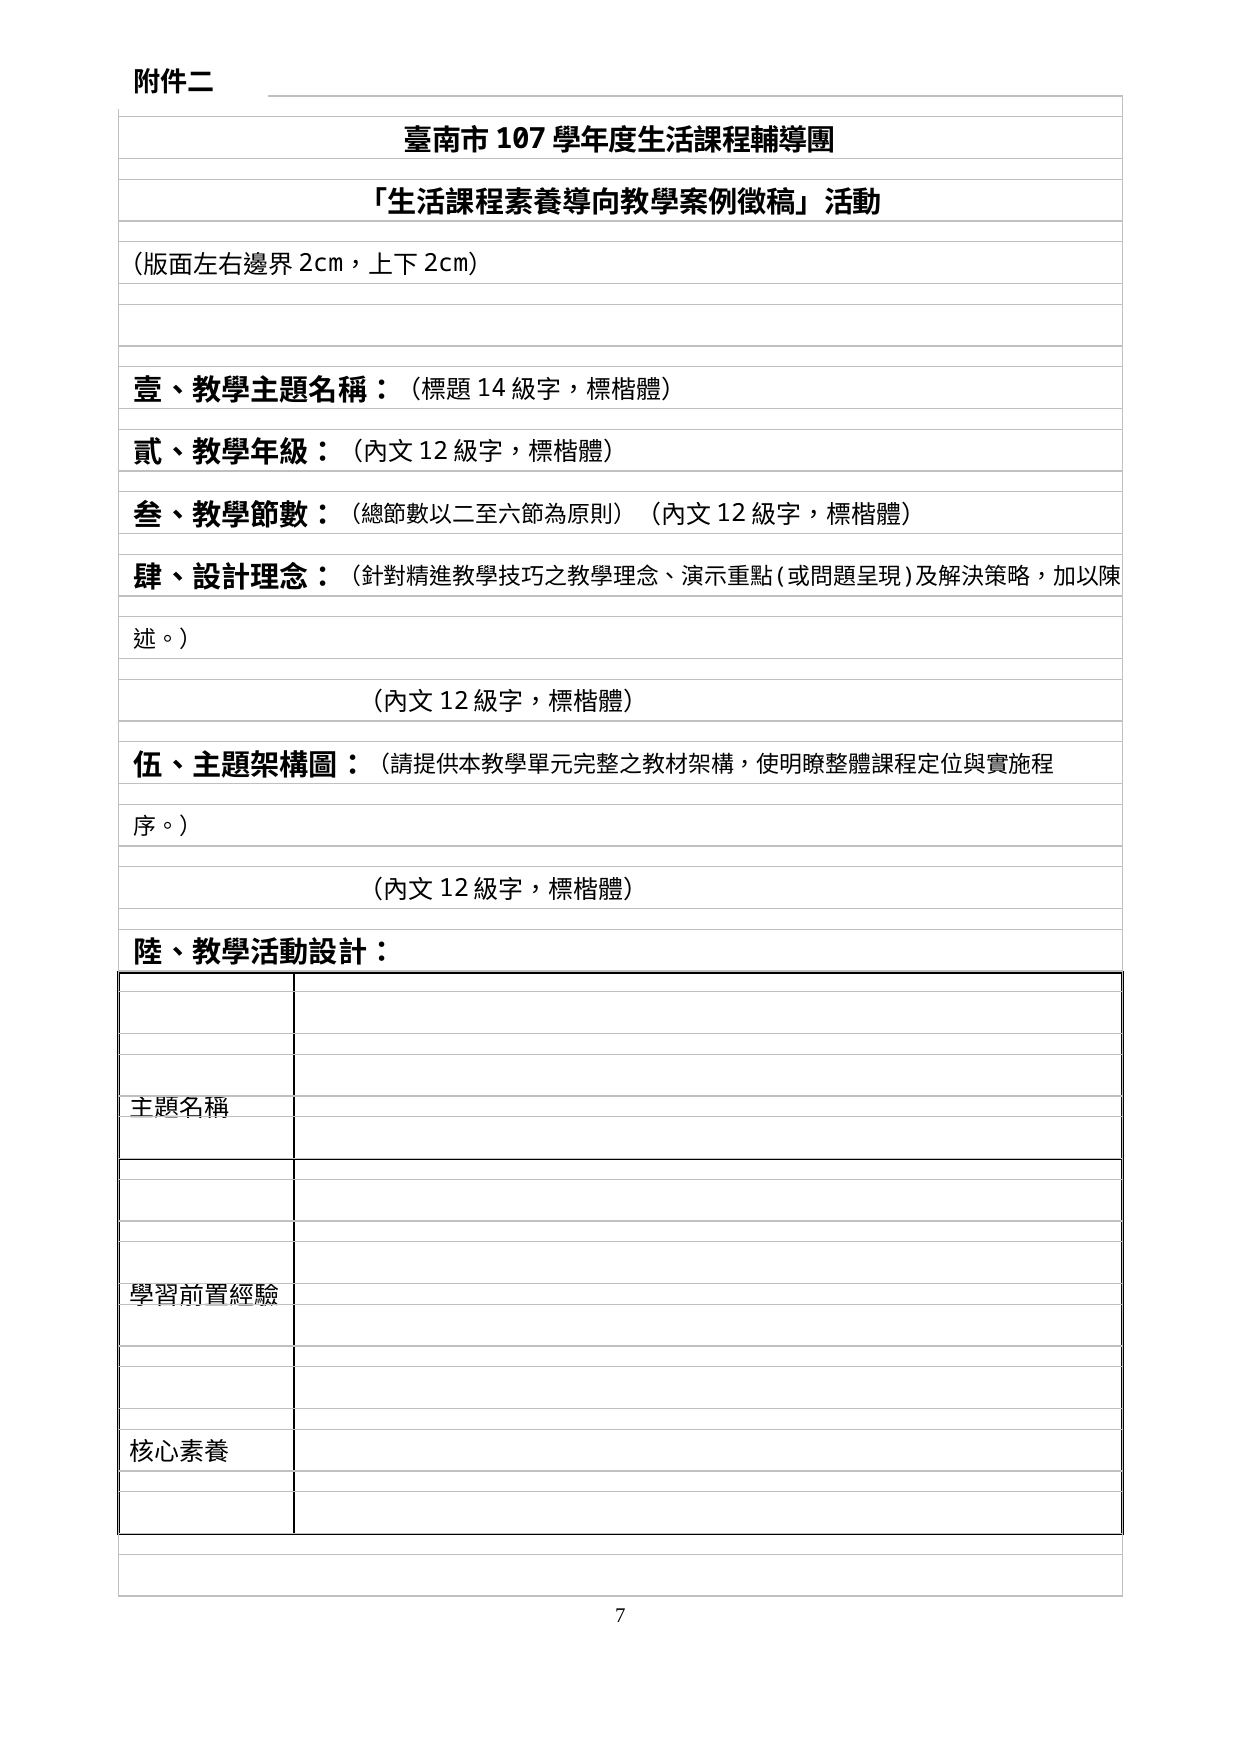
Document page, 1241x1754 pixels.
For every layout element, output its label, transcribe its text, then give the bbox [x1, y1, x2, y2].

text 壹、教學主題名稱：（標題14級字，標楷體） [134, 367, 1122, 408]
table_header 主題名稱 [120, 1097, 142, 1116]
text [119, 159, 1122, 179]
table_cell [295, 1284, 1121, 1304]
table_header [295, 1117, 1121, 1158]
text [134, 597, 1122, 616]
text [134, 534, 1122, 554]
text [119, 222, 1122, 241]
text [134, 722, 1122, 741]
text 陸、教學活動設計： [134, 930, 1122, 970]
text [134, 909, 1122, 929]
text 貳、教學年級：（內文12級字，標楷體） [134, 430, 1122, 470]
text 「生活課程素養導向教學案例徵稿」活動 [119, 180, 1122, 220]
table_cell [295, 1180, 1121, 1220]
text 叁、教學節數：（總節數以二至六節為原則）（內文12級字，標楷體） [134, 492, 1122, 533]
table_cell 學習前置經驗 [120, 1242, 293, 1283]
text （內文12級字，標楷體） [134, 867, 1122, 908]
table_cell [295, 1347, 1121, 1366]
table_cell [295, 1472, 1121, 1491]
table_cell 學習前置經驗 [261, 1284, 293, 1304]
table_cell 學習前置經驗 [120, 1305, 293, 1345]
text 肆、設計理念：（針對精進教學技巧之教學理念、演示重點(或問題呈現)及解決策略，加以陳 [134, 555, 1122, 595]
text [134, 659, 1122, 679]
table_cell [120, 1492, 293, 1533]
table_header 主題名稱 [120, 1034, 293, 1054]
text （內文12級字，標楷體） [134, 680, 1122, 720]
table_cell [295, 1492, 1121, 1533]
table_cell 學習前置經驗 [120, 1160, 293, 1179]
table_cell 學習前置經驗 [217, 1284, 263, 1304]
table_header 主題名稱 [211, 1097, 220, 1116]
text 序。） [134, 805, 1122, 845]
table_cell [295, 1409, 1121, 1429]
text [134, 347, 1122, 366]
table_cell [120, 1367, 293, 1408]
table_cell [295, 1305, 1121, 1345]
text （版面左右邊界2cm，上下2cm） [119, 242, 1122, 283]
table_header 主題名稱 [120, 992, 293, 1033]
table_header 主題名稱 [120, 974, 293, 991]
table_cell [295, 1222, 1121, 1241]
table_header [295, 1055, 1121, 1095]
table_header 主題名稱 [120, 1117, 293, 1158]
table_header 主題名稱 [120, 1055, 293, 1095]
table_header [295, 1097, 1121, 1116]
text 附件二 [133, 60, 253, 99]
table_cell 學習前置經驗 [120, 1180, 293, 1220]
table_cell [295, 1242, 1121, 1283]
table_cell [120, 1347, 293, 1366]
table_cell 學習前置經驗 [165, 1284, 215, 1304]
table_cell [295, 1160, 1121, 1179]
table_header 主題名稱 [143, 1097, 189, 1116]
table_header [295, 1034, 1121, 1054]
text 述。） [134, 617, 1122, 658]
table_cell [295, 1367, 1121, 1408]
table_cell 核心素養 [120, 1430, 293, 1470]
table_cell 學習前置經驗 [120, 1284, 165, 1304]
table_header [295, 974, 1121, 991]
table_cell 學習前置經驗 [120, 1222, 293, 1241]
table_header 主題名稱 [192, 1097, 209, 1116]
table_header 主題名稱 [221, 1097, 293, 1116]
text [118, 52, 1122, 116]
table_cell [120, 1409, 293, 1429]
text [134, 847, 1122, 866]
table_cell [120, 1472, 293, 1491]
text [134, 784, 1122, 804]
table_header [295, 992, 1121, 1033]
text 臺南市107學年度生活課程輔導團 [119, 117, 1122, 158]
text [134, 472, 1122, 491]
text [134, 409, 1122, 429]
text 伍、主題架構圖：（請提供本教學單元完整之教材架構，使明瞭整體課程定位與實施程 [134, 742, 1122, 783]
table_cell [295, 1430, 1121, 1470]
